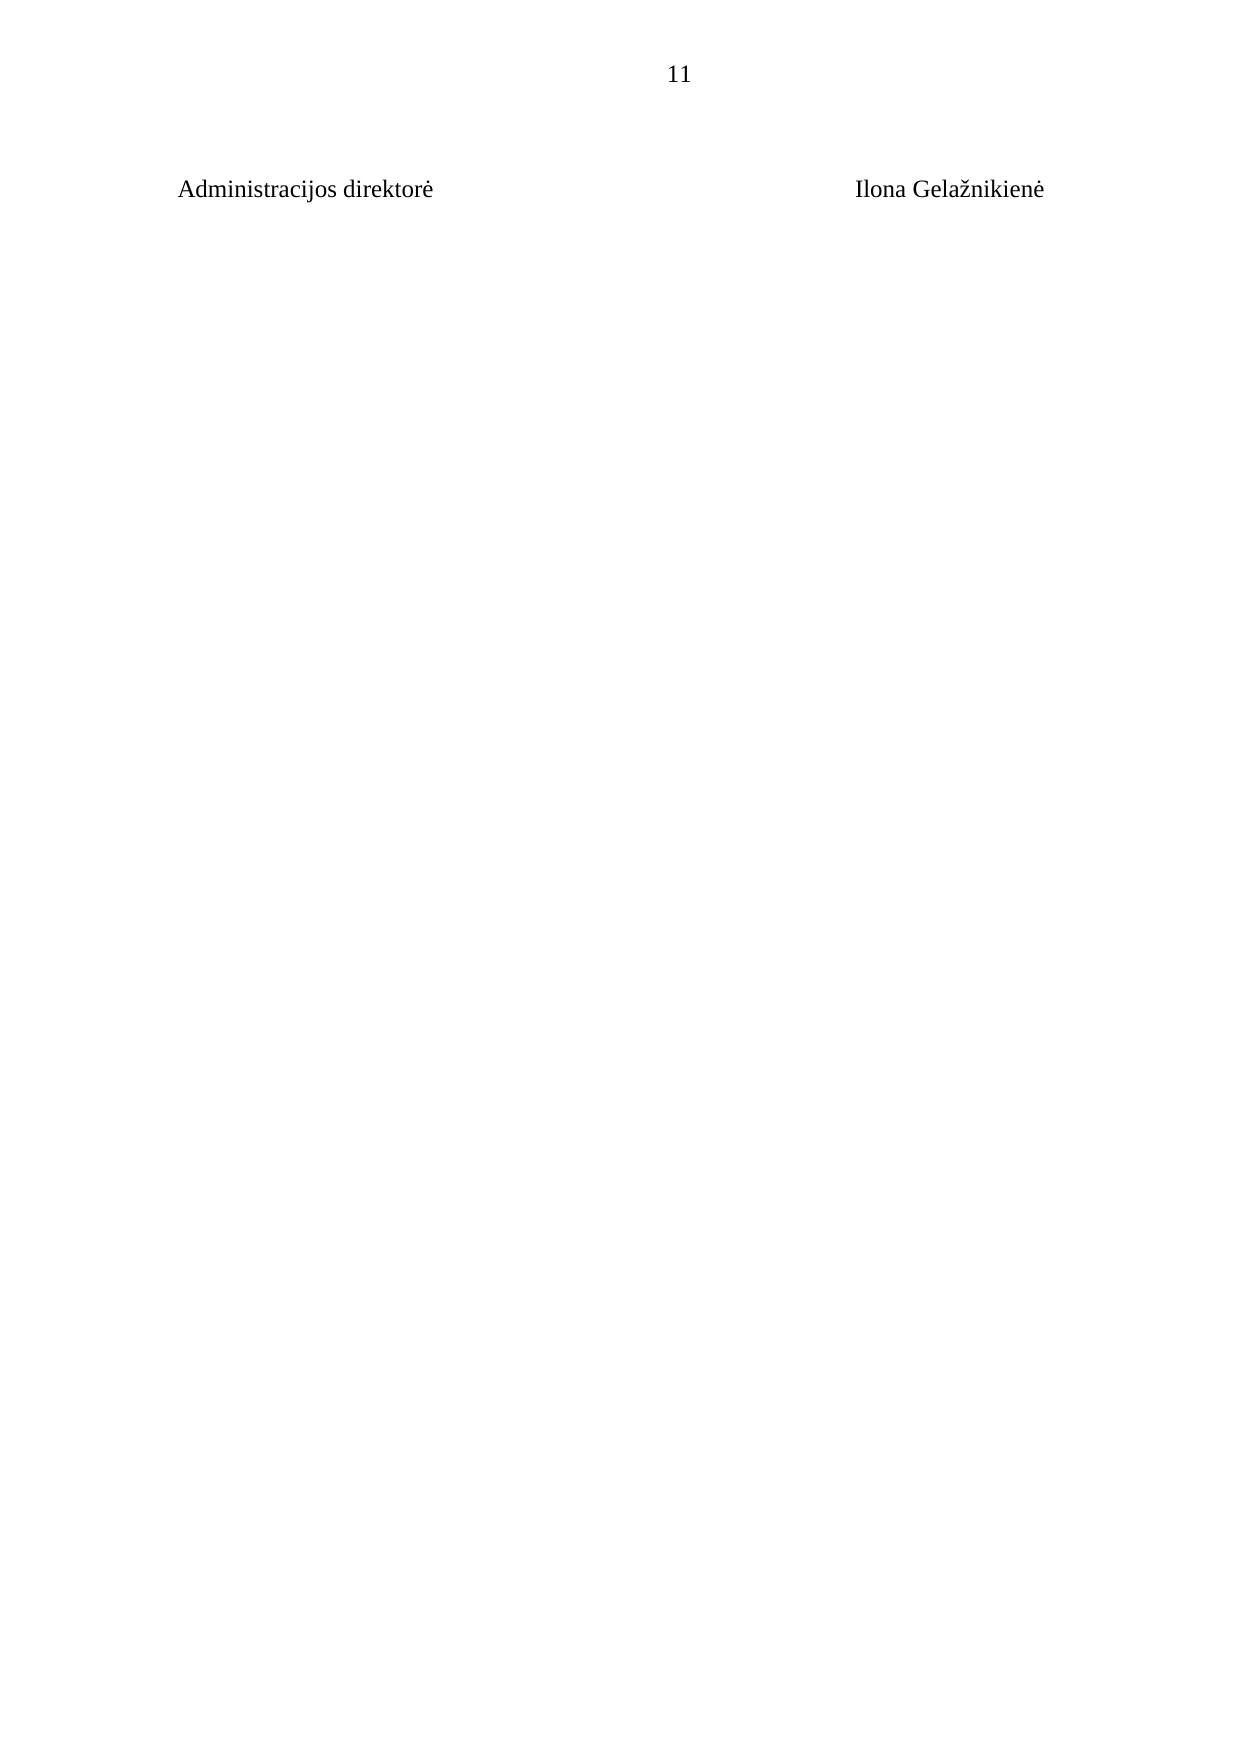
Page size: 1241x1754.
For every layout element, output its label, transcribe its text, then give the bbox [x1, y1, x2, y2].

text Administracijos direktorė Ilona Gelažnikienė [177, 174, 1181, 203]
